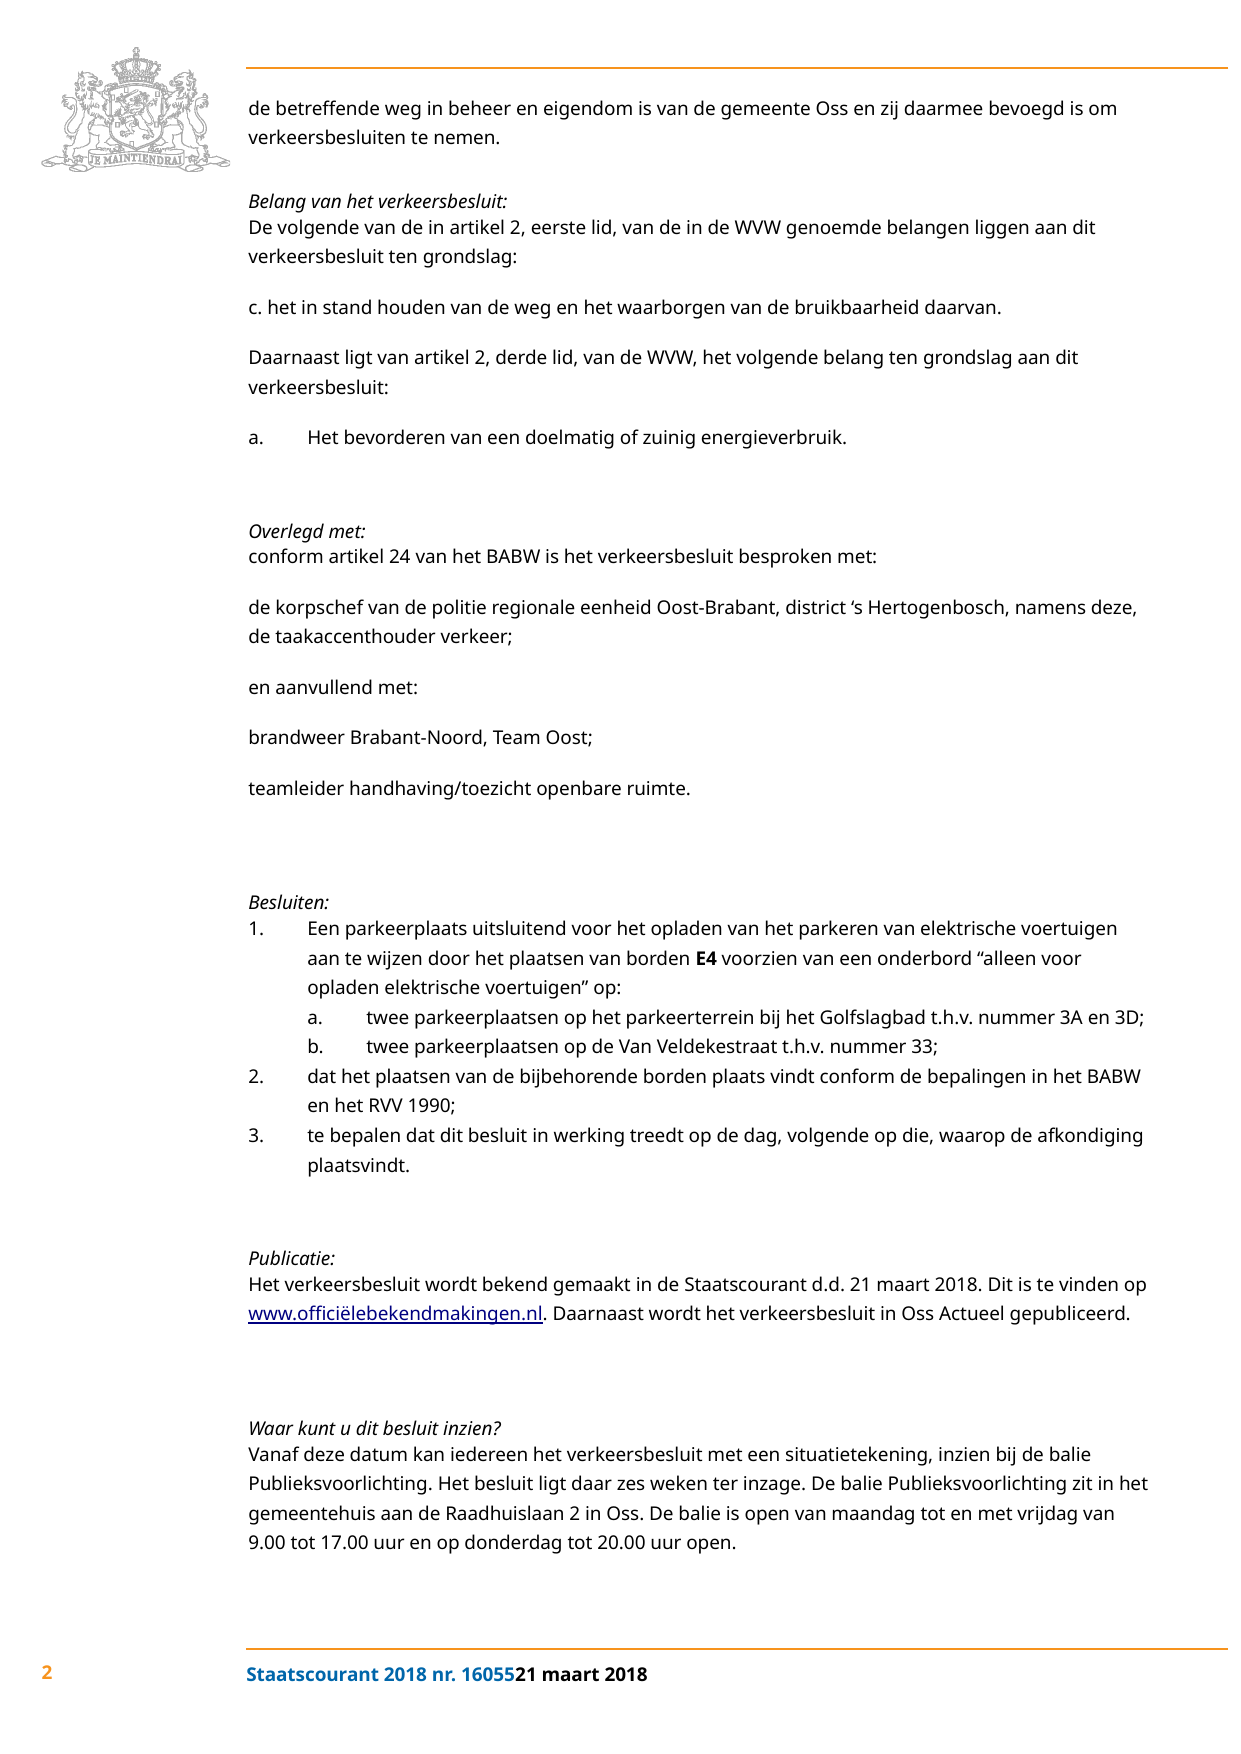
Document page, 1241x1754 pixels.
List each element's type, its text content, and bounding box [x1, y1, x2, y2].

list Een parkeerplaats uitsluitend voor het opladen van het parkeren van elektrische voertuigen aan te wijzen door het plaatsen van borden E4 voorzien van een onderbord “alleen voor opladen elektrische voertuigen” op: [248, 915, 1152, 1000]
text conform artikel 24 van het BABW is het verkeersbesluit besproken met: [248, 544, 1152, 569]
list twee parkeerplaatsen op de Van Veldekestraat t.h.v. nummer 33; [307, 1033, 1152, 1059]
text teamleider handhaving/toezicht openbare ruimte. [248, 775, 1152, 801]
text de korpschef van de politie regionale eenheid Oost-Brabant, district ‘s Hertogenbosch, namens deze, de taakaccenthouder verkeer; [248, 594, 1152, 649]
text Belang van het verkeersbesluit: [248, 188, 1152, 214]
list twee parkeerplaatsen op het parkeerterrein bij het Golfslagbad t.h.v. nummer 3A en 3D; [307, 1004, 1152, 1029]
list Het bevorderen van een doelmatig of zuinig energieverbruik. [248, 424, 1152, 450]
text Vanaf deze datum kan iedereen het verkeersbesluit met een situatietekening, inzien bij de balie Publieksvoorlichting. Het besluit ligt daar zes weken ter inzage. De balie Publieksvoorlichting zit in het gemeentehuis aan de Raadhuislaan 2 in Oss. De balie is open van maandag tot en met vrijdag van 9.00 tot 17.00 uur en op donderdag tot 20.00 uur open. [248, 1441, 1152, 1555]
text Waar kunt u dit besluit inzien? [248, 1415, 1152, 1441]
list te bepalen dat dit besluit in werking treedt op de dag, volgende op die, waarop de afkondiging plaatsvindt. [248, 1122, 1152, 1177]
text Publicatie: [248, 1245, 1152, 1271]
text De volgende van de in artikel 2, eerste lid, van de in de WVW genoemde belangen liggen aan dit verkeersbesluit ten grondslag: [248, 214, 1152, 269]
list dat het plaatsen van de bijbehorende borden plaats vindt conform de bepalingen in het BABW en het RVV 1990; [248, 1063, 1152, 1118]
text Het verkeersbesluit wordt bekend gemaakt in de Staatscourant d.d. 21 maart 2018. Dit is te vinden op www.officiëlebekendmakingen.nl. Daarnaast wordt het verkeersbesluit in Oss Actueel gepubliceerd. [248, 1271, 1152, 1326]
text Overlegd met: [248, 518, 1152, 544]
text Besluiten: [248, 889, 1152, 915]
text Daarnaast ligt van artikel 2, derde lid, van de WVW, het volgende belang ten grondslag aan dit verkeersbesluit: [248, 344, 1152, 400]
text de betreffende weg in beheer en eigendom is van de gemeente Oss en zij daarmee bevoegd is om verkeersbesluiten te nemen. [248, 95, 1152, 150]
text en aanvullend met: [248, 674, 1152, 700]
picture [41, 47, 231, 172]
text brandweer Brabant-Noord, Team Oost; [248, 724, 1152, 750]
text c. het in stand houden van de weg en het waarborgen van de bruikbaarheid daarvan. [248, 294, 1152, 320]
